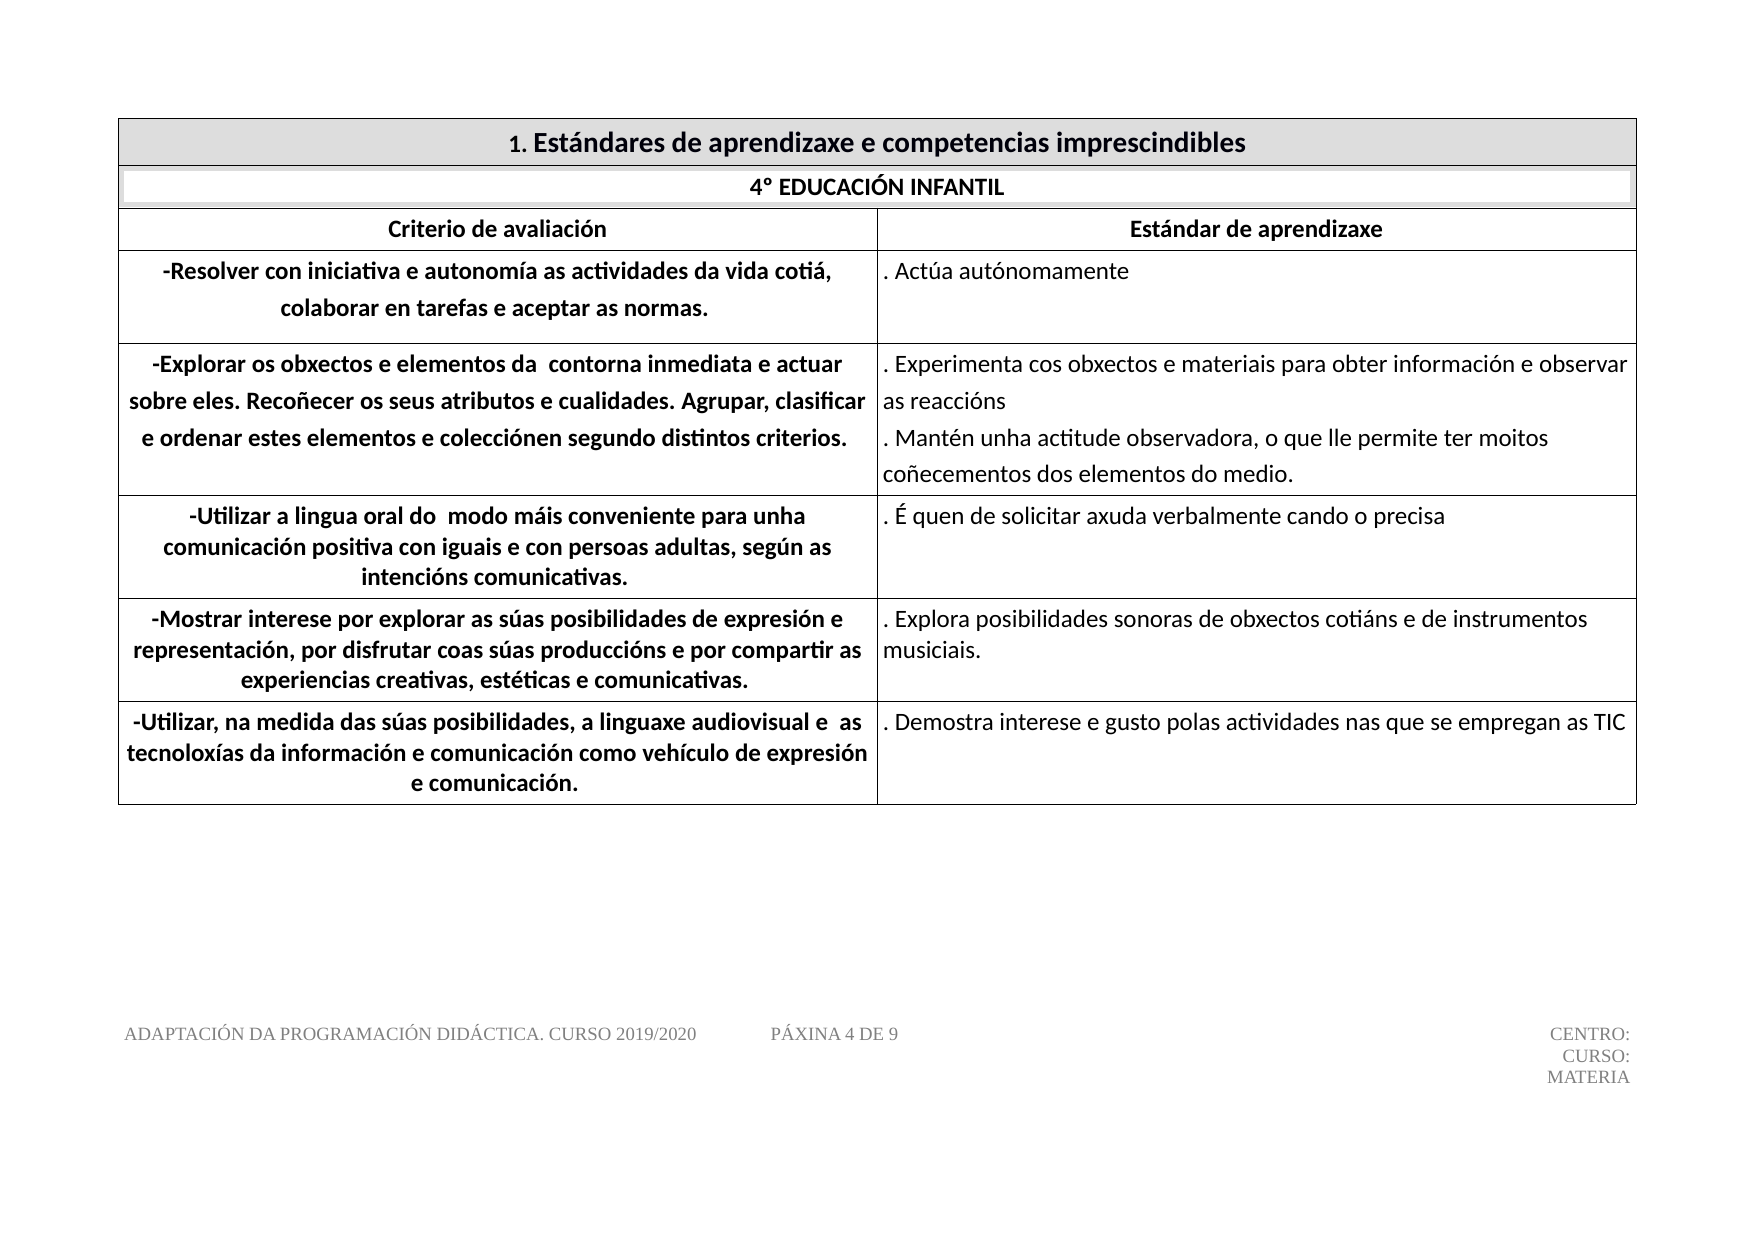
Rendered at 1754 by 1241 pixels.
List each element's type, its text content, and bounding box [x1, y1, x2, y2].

table_cell . Experimenta cos obxectos e materiais para obter información e observar as reaccións . Mantén unha actitude observadora, o que lle permite ter moitos coñecementos dos elementos do medio. [878, 344, 1636, 494]
table_cell -Resolver con iniciativa e autonomía as actividades da vida cotiá, colaborar en tarefas e aceptar as normas. [119, 251, 877, 343]
table_cell . É quen de solicitar axuda verbalmente cando o precisa [878, 496, 1636, 598]
table_cell Criterio de avaliación [119, 209, 877, 249]
table_cell -Utilizar a lingua oral do modo máis conveniente para unha comunicación positiva con iguais e con persoas adultas, según as intencións comunicativas. [119, 496, 877, 598]
table_cell 4º EDUCACIÓN INFANTIL [119, 166, 1636, 207]
table_cell -Mostrar interese por explorar as súas posibilidades de expresión e representación, por disfrutar coas súas produccións e por compartir as experiencias creativas, estéticas e comunicativas. [119, 599, 877, 701]
table_cell Estándar de aprendizaxe [878, 209, 1636, 249]
table_cell -Explorar os obxectos e elementos da contorna inmediata e actuar sobre eles. Recoñecer os seus atributos e cualidades. Agrupar, clasificar e ordenar estes elementos e colecciónen segundo distintos criterios. [119, 344, 877, 494]
table_cell . Demostra interese e gusto polas actividades nas que se empregan as TIC [878, 702, 1636, 804]
table_cell -Utilizar, na medida das súas posibilidades, a linguaxe audiovisual e as tecnoloxías da información e comunicación como vehículo de expresión e comunicación. [119, 702, 877, 804]
table_cell . Actúa autónomamente [878, 251, 1636, 343]
table_header 1. Estándares de aprendizaxe e competencias imprescindibles [119, 119, 1636, 165]
table_cell . Explora posibilidades sonoras de obxectos cotiáns e de instrumentos musiciais. [878, 599, 1636, 701]
